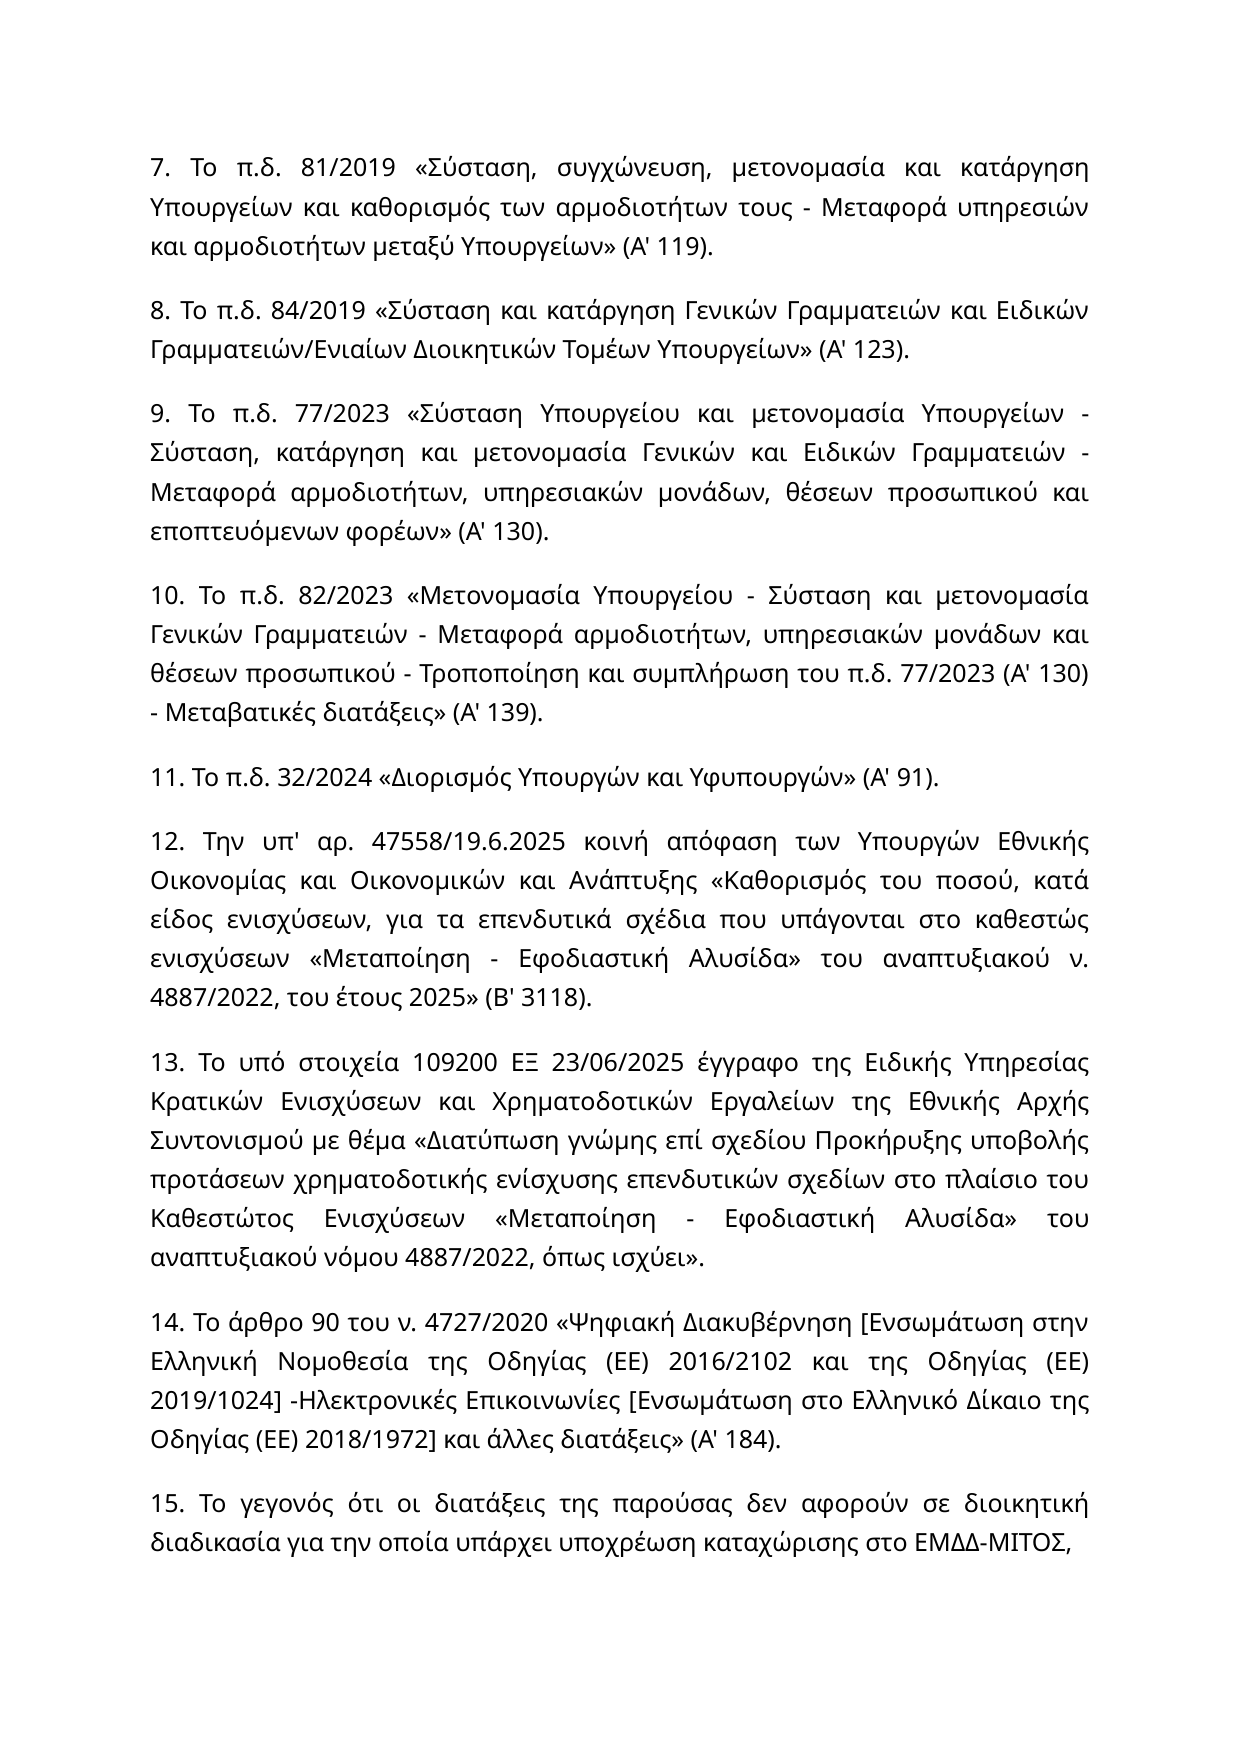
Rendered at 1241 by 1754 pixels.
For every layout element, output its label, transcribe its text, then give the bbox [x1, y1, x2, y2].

text 14. Το άρθρο 90 του ν. 4727/2020 «Ψηφιακή Διακυβέρνηση [Ενσωμάτωση στην Ελληνική Νομοθεσία της Οδηγίας (ΕΕ) 2016/2102 και της Οδηγίας (ΕΕ) 2019/1024] -Ηλεκτρονικές Επικοινωνίες [Ενσωμάτωση στο Ελληνικό Δίκαιο της Οδηγίας (ΕΕ) 2018/1972] και άλλες διατάξεις» (Α' 184). [150, 1304, 1090, 1456]
text 10. Το π.δ. 82/2023 «Μετονομασία Υπουργείου - Σύσταση και μετονομασία Γενικών Γραμματειών - Μεταφορά αρμοδιοτήτων, υπηρεσιακών μονάδων και θέσεων προσωπικού - Τροποποίηση και συμπλήρωση του π.δ. 77/2023 (Α' 130) - Μεταβατικές διατάξεις» (Α' 139). [150, 577, 1090, 729]
text 12. Την υπ' αρ. 47558/19.6.2025 κοινή απόφαση των Υπουργών Εθνικής Οικονομίας και Οικονομικών και Ανάπτυξης «Καθορισμός του ποσού, κατά είδος ενισχύσεων, για τα επενδυτικά σχέδια που υπάγονται στο καθεστώς ενισχύσεων «Μεταποίηση - Εφοδιαστική Αλυσίδα» του αναπτυξιακού ν. 4887/2022, του έτους 2025» (Β' 3118). [150, 823, 1090, 1014]
text 7. Το π.δ. 81/2019 «Σύσταση, συγχώνευση, μετονομασία και κατάργηση Υπουργείων και καθορισμός των αρμοδιοτήτων τους - Μεταφορά υπηρεσιών και αρμοδιοτήτων μεταξύ Υπουργείων» (Α' 119). [150, 150, 1090, 262]
text 11. Το π.δ. 32/2024 «Διορισμός Υπουργών και Υφυπουργών» (Α' 91). [150, 759, 1090, 793]
text 8. Το π.δ. 84/2019 «Σύσταση και κατάργηση Γενικών Γραμματειών και Ειδικών Γραμματειών/Ενιαίων Διοικητικών Τομέων Υπουργείων» (Α' 123). [150, 292, 1090, 366]
text 9. Το π.δ. 77/2023 «Σύσταση Υπουργείου και μετονομασία Υπουργείων - Σύσταση, κατάργηση και μετονομασία Γενικών και Ειδικών Γραμματειών - Μεταφορά αρμοδιοτήτων, υπηρεσιακών μονάδων, θέσεων προσωπικού και εποπτευόμενων φορέων» (Α' 130). [150, 396, 1090, 547]
text 15. Το γεγονός ότι οι διατάξεις της παρούσας δεν αφορούν σε διοικητική διαδικασία για την οποία υπάρχει υποχρέωση καταχώρισης στο ΕΜΔΔ-ΜΙΤΟΣ, [150, 1486, 1090, 1559]
text 13. Το υπό στοιχεία 109200 ΕΞ 23/06/2025 έγγραφο της Ειδικής Υπηρεσίας Κρατικών Ενισχύσεων και Χρηματοδοτικών Εργαλείων της Εθνικής Αρχής Συντονισμού με θέμα «Διατύπωση γνώμης επί σχεδίου Προκήρυξης υποβολής προτάσεων χρηματοδοτικής ενίσχυσης επενδυτικών σχεδίων στο πλαίσιο του Καθεστώτος Ενισχύσεων «Μεταποίηση - Εφοδιαστική Αλυσίδα» του αναπτυξιακού νόμου 4887/2022, όπως ισχύει». [150, 1044, 1090, 1274]
